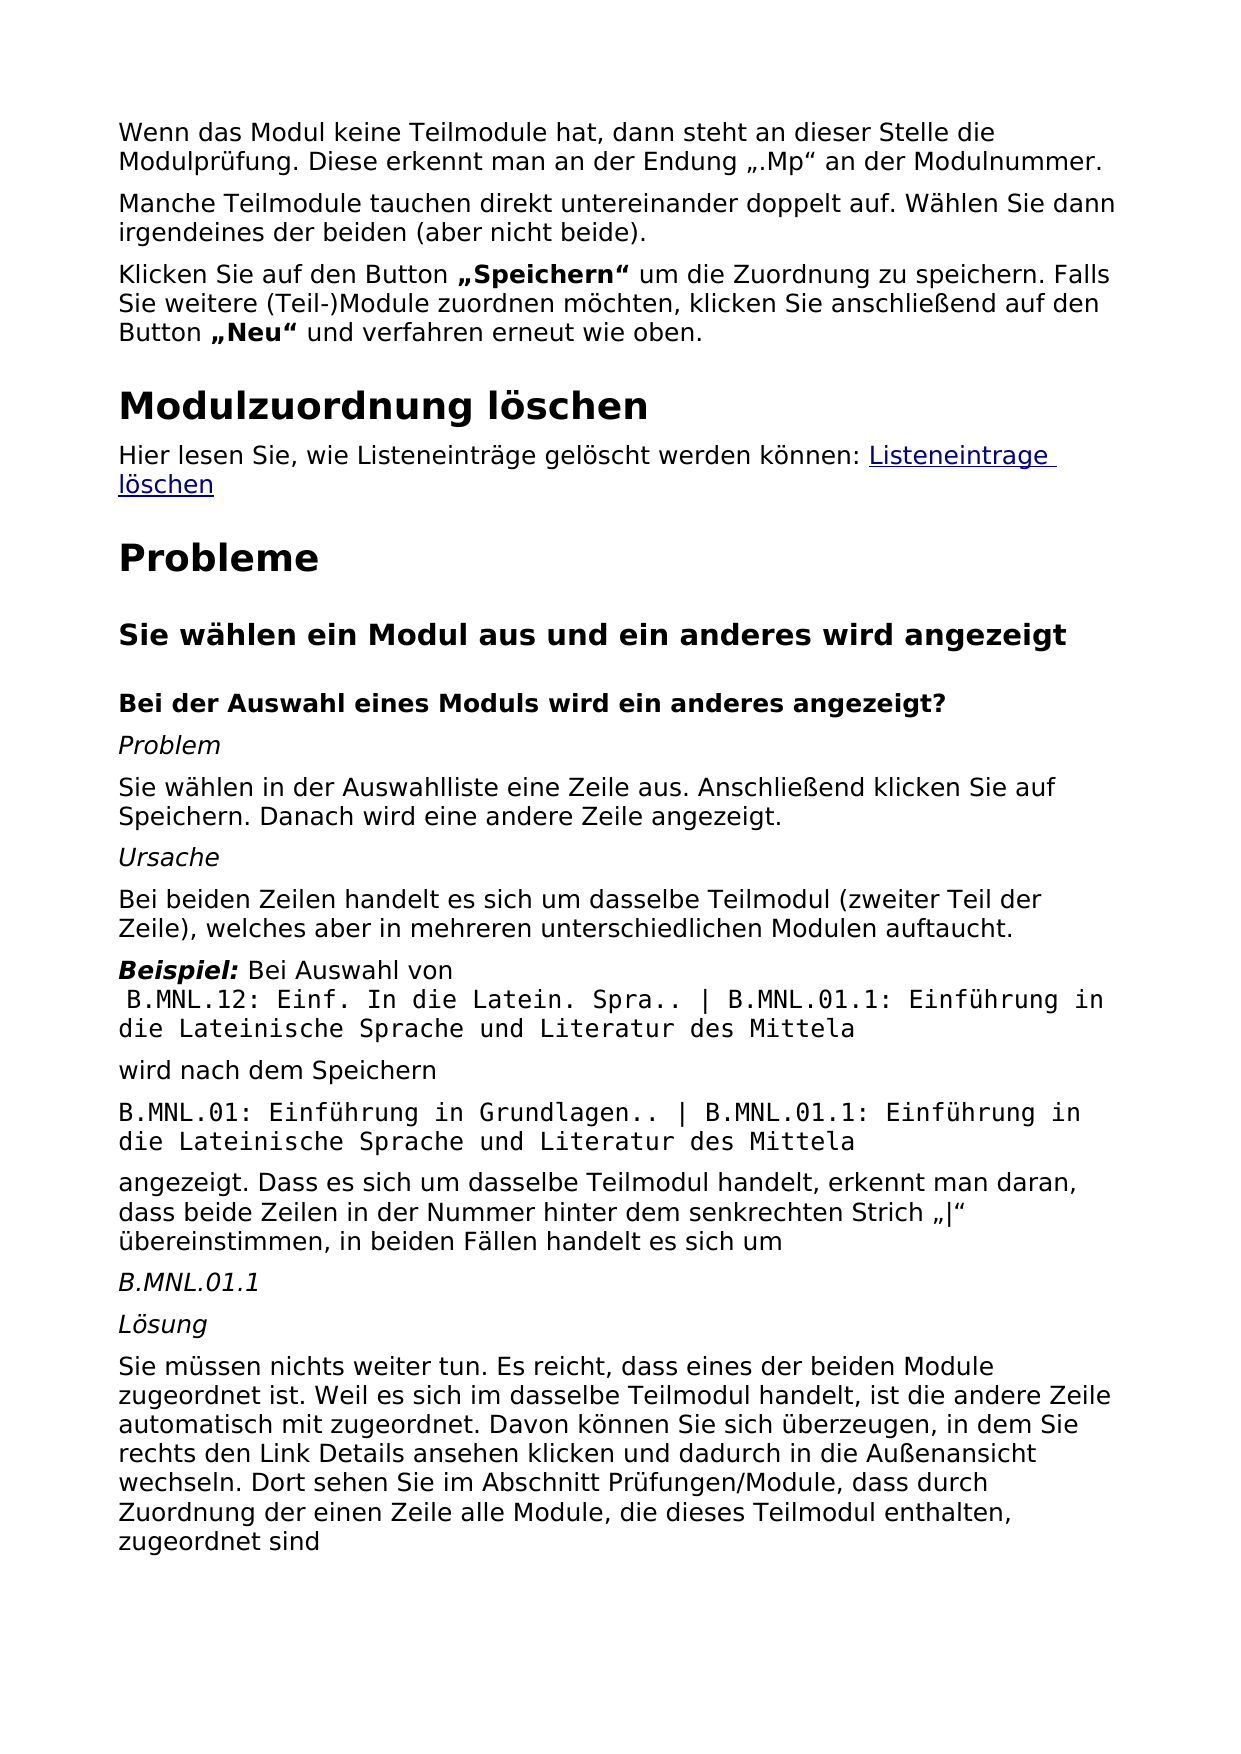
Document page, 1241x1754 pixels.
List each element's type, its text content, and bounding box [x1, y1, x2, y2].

text Hier lesen Sie, wie Listeneinträge gelöscht werden können: Listeneintrage löschen [118, 441, 1122, 499]
text angezeigt. Dass es sich um dasselbe Teilmodul handelt, erkennt man daran, dass beide Zeilen in der Nummer hinter dem senkrechten Strich „|“ übereinstimmen, in beiden Fällen handelt es sich um [118, 1168, 1122, 1256]
subtitle Bei der Auswahl eines Moduls wird ein anderes angezeigt? [118, 689, 1122, 718]
text B.MNL.01: Einführung in Grundlagen.. | B.MNL.01.1: Einführung in die Lateinische Sprache und Literatur des Mittela [118, 1098, 1122, 1156]
subtitle Probleme [118, 537, 1122, 580]
text Sie wählen in der Auswahlliste eine Zeile aus. Anschließend klicken Sie auf Speichern. Danach wird eine andere Zeile angezeigt. [118, 773, 1122, 831]
text Sie müssen nichts weiter tun. Es reicht, dass eines der beiden Module zugeordnet ist. Weil es sich im dasselbe Teilmodul handelt, ist die andere Zeile automatisch mit zugeordnet. Davon können Sie sich überzeugen, in dem Sie rechts den Link Details ansehen klicken und dadurch in die Außenansicht wechseln. Dort sehen Sie im Abschnitt Prüfungen/Module, dass durch Zuordnung der einen Zeile alle Module, die dieses Teilmodul enthalten, zugeordnet sind [118, 1352, 1122, 1556]
text Lösung [118, 1310, 1122, 1339]
text Manche Teilmodule tauchen direkt untereinander doppelt auf. Wählen Sie dann irgendeines der beiden (aber nicht beide). [118, 189, 1122, 247]
text B.MNL.01.1 [118, 1268, 1122, 1298]
text Problem [118, 731, 1122, 760]
text Wenn das Modul keine Teilmodule hat, dann steht an dieser Stelle die Modulprüfung. Diese erkennt man an der Endung „.Mp“ an der Modulnummer. [118, 118, 1122, 176]
text Bei beiden Zeilen handelt es sich um dasselbe Teilmodul (zweiter Teil der Zeile), welches aber in mehreren unterschiedlichen Modulen auftaucht. [118, 885, 1122, 943]
text wird nach dem Speichern [118, 1056, 1122, 1085]
text Ursache [118, 843, 1122, 873]
text Beispiel: Bei Auswahl von B.MNL.12: Einf. In die Latein. Spra.. | B.MNL.01.1: Einführung in die Lateinische Sprache und Literatur des Mittela [118, 956, 1122, 1043]
subtitle Modulzuordnung löschen [118, 385, 1122, 428]
subtitle Sie wählen ein Modul aus und ein anderes wird angezeigt [118, 618, 1122, 652]
text Klicken Sie auf den Button „Speichern“ um die Zuordnung zu speichern. Falls Sie weitere (Teil-)Module zuordnen möchten, klicken Sie anschließend auf den Button „Neu“ und verfahren erneut wie oben. [118, 260, 1122, 347]
